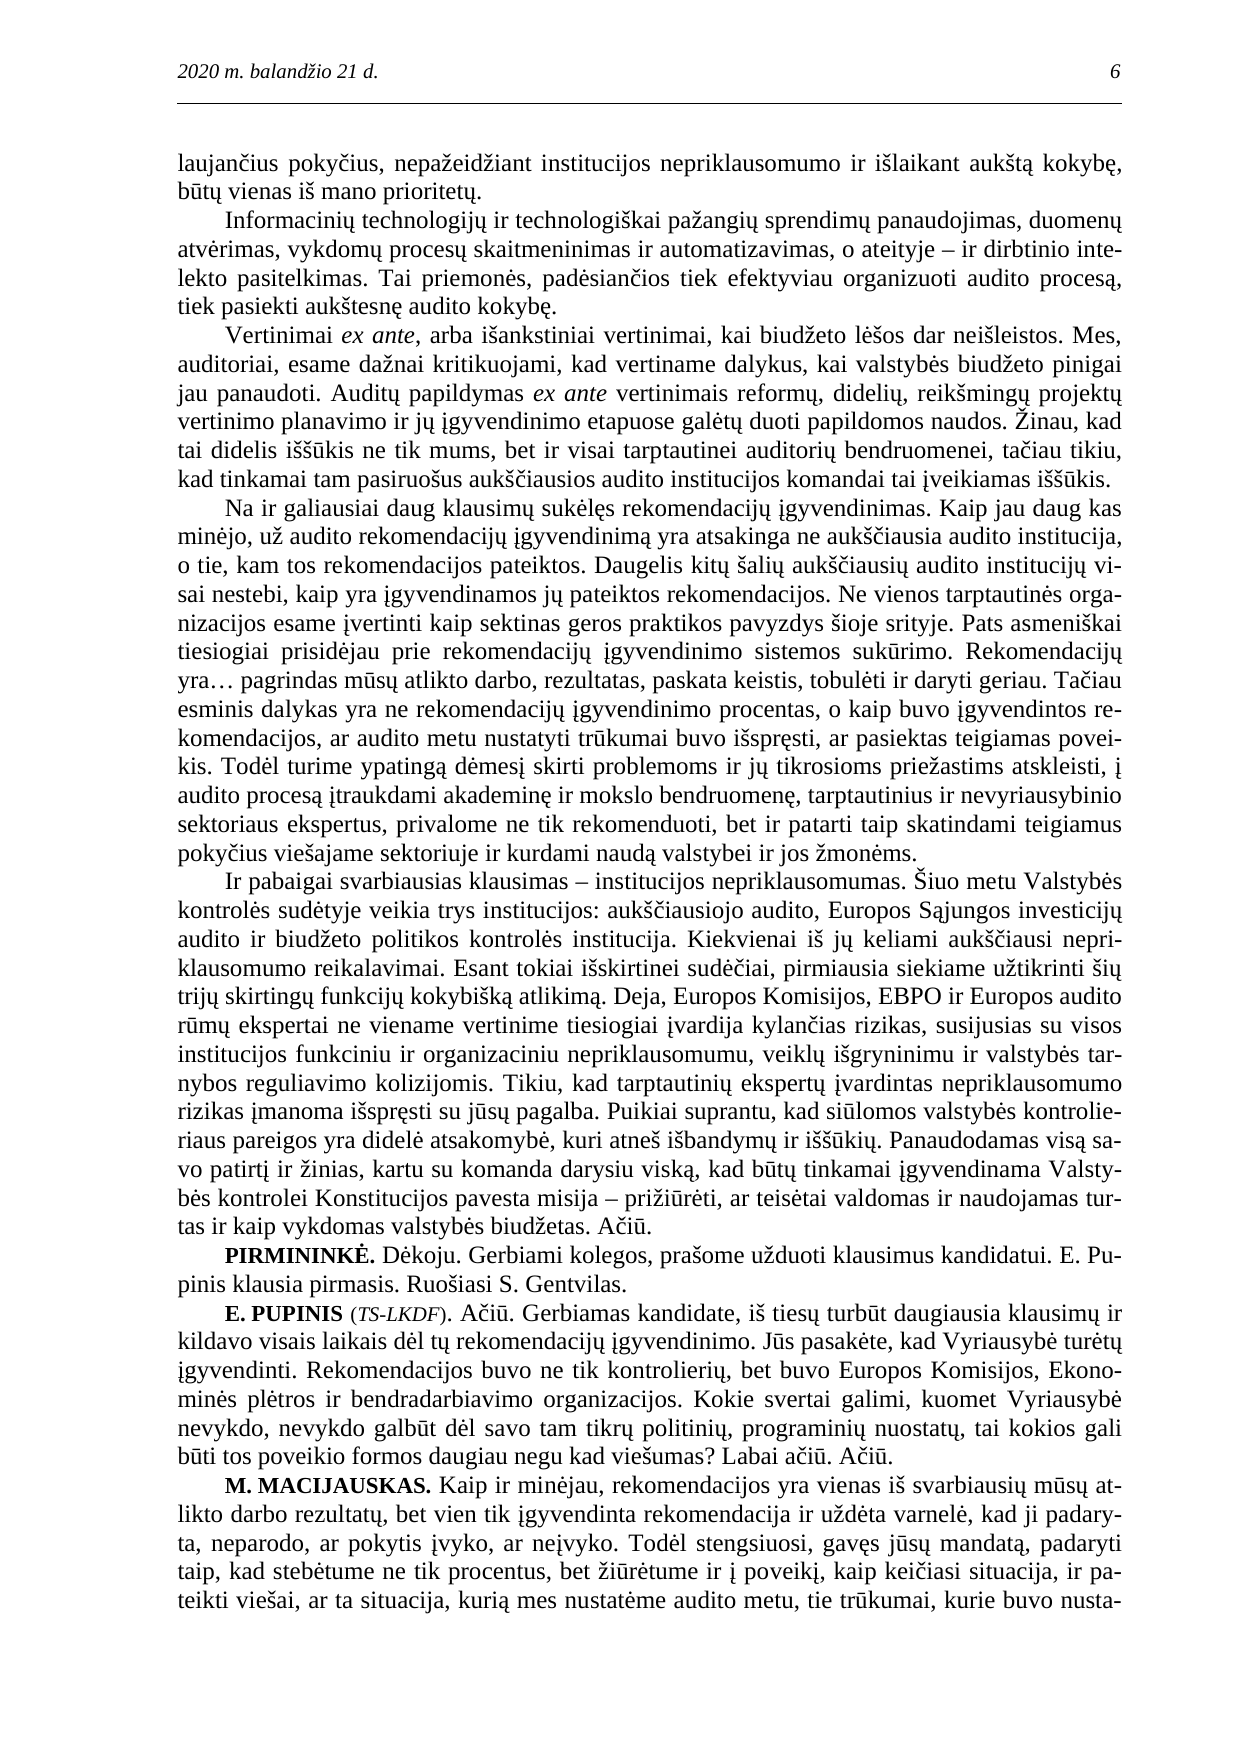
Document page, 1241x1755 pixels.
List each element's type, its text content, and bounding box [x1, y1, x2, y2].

text Na ir ga­liau­siai daug klau­si­mų su­kė­lęs re­ko­men­da­ci­jų įgy­ven­di­ni­mas. Kaip jau daug kas mi­nė­jo, už au­di­to re­ko­men­da­ci­jų įgy­ven­di­ni­mą yra at­sa­kin­ga ne aukš­čiau­sia au­di­to ins­ti­tu­ci­ja, o tie, kam tos re­ko­men­da­ci­jos pa­teik­tos. Dau­ge­lis ki­tų ša­lių aukš­čiau­sių au­di­to ins­ti­tu­ci­jų vi­sai ne­ste­bi, kaip yra įgy­ven­di­na­mos jų pa­teik­tos re­ko­men­da­ci­jos. Ne vie­nos tarp­tau­ti­nės or­ga­ni­za­ci­jos esa­me įver­tin­ti kaip sek­ti­nas ge­ros prak­ti­kos pa­vyz­dys šio­je sri­ty­je. Pats as­me­niš­kai tie­sio­giai pri­si­dė­jau prie re­ko­men­da­ci­jų įgy­ven­di­ni­mo sis­te­mos su­kū­ri­mo. Re­ko­men­da­ci­jų yra… pa­grin­das mū­sų at­lik­to dar­bo, re­zul­ta­tas, pa­ska­ta keis­tis, to­bu­lė­ti ir da­ry­ti ge­riau. Ta­čiau es­mi­nis da­ly­kas yra ne re­ko­men­da­ci­jų įgy­ven­di­ni­mo pro­cen­tas, o kaip bu­vo įgy­ven­din­tos re­ko­men­da­ci­jos, ar au­di­to me­tu nu­sta­ty­ti trū­ku­mai bu­vo iš­spręs­ti, ar pa­siek­tas tei­gia­mas po­vei­kis. To­dėl tu­ri­me ypa­tin­gą dė­me­sį skir­ti pro­ble­moms ir jų tik­rosioms prie­žas­tims at­skleisti, į au­di­to pro­ce­są įtrauk­da­mi aka­de­mi­nę ir moks­lo ben­druo­me­nę, tarp­tau­ti­nius ir ne­vy­riau­sy­bi­nio sek­to­riaus eks­per­tus, pri­va­lo­me ne tik re­ko­men­duo­ti, bet ir pa­tar­ti taip ska­tin­da­mi tei­gia­mus po­ky­čius vie­ša­ja­me sek­to­riu­je ir kur­da­mi nau­dą vals­ty­bei ir jos žmo­nėms. [177, 493, 1122, 866]
text lau­jan­čius po­ky­čius, ne­pa­žei­džiant ins­ti­tu­ci­jos ne­pri­klau­so­mu­mo ir iš­lai­kant aukš­tą ko­ky­bę, bū­tų vie­nas iš ma­no pri­ori­te­tų. [177, 148, 1122, 205]
text E. PUPINIS (TS-LKDF). Ačiū. Ger­bia­mas kan­di­da­te, iš tie­sų tur­būt dau­giau­sia klau­si­mų ir kil­da­vo vi­sais lai­kais dėl tų re­ko­men­da­ci­jų įgy­ven­di­ni­mo. Jūs pa­sa­kė­te, kad Vy­riau­sy­bė tu­rė­tų įgy­ven­din­ti. Re­ko­men­da­ci­jos bu­vo ne tik kon­tro­lie­rių, bet bu­vo Eu­ro­pos Ko­mi­si­jos, Eko­no­mi­nės plėt­ros ir ben­dra­dar­bia­vi­mo or­ga­ni­za­ci­jos. Ko­kie sver­tai ga­li­mi, kuo­met Vy­riau­sy­bė ne­vyk­do, ne­vyk­do gal­būt dėl sa­vo tam tik­rų po­li­ti­nių, pro­gra­mi­nių nuo­sta­tų, tai ko­kios ga­li bū­ti tos po­vei­kio for­mos dau­giau ne­gu kad vie­šu­mas? La­bai ačiū. Ačiū. [177, 1298, 1122, 1470]
text In­for­ma­ci­nių tech­no­lo­gi­jų ir tech­no­lo­giš­kai pa­žan­gių spren­di­mų pa­nau­do­ji­mas, duo­me­nų at­vė­ri­mas, vyk­do­mų pro­ce­sų skait­me­ni­ni­mas ir au­to­ma­ti­za­vi­mas, o at­ei­ty­je – ir dirb­ti­nio in­te­lek­to pa­si­tel­ki­mas. Tai prie­mo­nės, pa­dė­sian­čios tiek efek­ty­viau or­ga­ni­zuo­ti au­di­to pro­ce­są, tiek pa­siek­ti aukš­tes­nę au­di­to ko­ky­bę. [177, 205, 1122, 320]
text PIRMININKĖ. Dė­ko­ju. Ger­bia­mi ko­le­gos, pra­šo­me už­duo­ti klau­si­mus kan­di­da­tui. E. Pu­pi­nis klau­sia pir­ma­sis. Ruo­šia­si S. Gent­vi­las. [177, 1240, 1122, 1298]
text M. MACIJAUSKAS. Kaip ir mi­nė­jau, re­ko­men­da­ci­jos yra vie­nas iš svar­biau­sių mū­sų at­lik­to dar­bo re­zul­ta­tų, bet vien tik įgy­ven­din­ta re­ko­men­da­ci­ja ir už­dė­ta var­ne­lė, kad ji pa­da­ry­ta, ne­pa­ro­do, ar po­ky­tis įvy­ko, ar ne­įvy­ko. To­dėl steng­siuo­si, ga­vęs jū­sų man­da­tą, pa­da­ry­ti taip, kad ste­bė­tu­me ne tik pro­cen­tus, bet žiū­rė­tu­me ir į po­vei­kį, kaip kei­čia­si si­tu­a­ci­ja, ir pa­teik­ti vie­šai, ar ta si­tu­a­ci­ja, ku­rią mes nu­sta­tė­me au­di­to me­tu, tie trū­ku­mai, ku­rie bu­vo nu­sta­ [177, 1470, 1122, 1614]
text Ir pa­bai­gai svar­biau­sias klau­si­mas – ins­ti­tu­ci­jos ne­pri­klau­so­mu­mas. Šiuo me­tu Vals­ty­bės kon­tro­lės su­dė­ty­je vei­kia trys ins­ti­tu­ci­jos: aukš­čiau­sio­jo au­di­to, Eu­ro­pos Są­jun­gos in­ves­ti­ci­jų au­di­to ir biu­dže­to po­li­ti­kos kon­tro­lės ins­ti­tu­ci­ja. Kiek­vie­nai iš jų ke­lia­mi aukš­čiau­si ne­pri­klau­so­mu­mo rei­ka­la­vi­mai. Esant to­kiai iš­skir­ti­nei su­dė­čiai, pir­miau­sia sie­kia­me už­tik­rin­ti šių tri­jų skir­tin­gų funk­ci­jų ko­ky­biš­ką at­li­ki­mą. De­ja, Eu­ro­pos Ko­mi­si­jos, EBPO ir Eu­ro­pos au­di­to rū­mų eks­per­tai ne vie­na­me ver­ti­ni­me tie­sio­giai įvar­di­ja ky­lan­čias ri­zi­kas, su­si­ju­sias su vi­sos ins­ti­tu­ci­jos funk­ci­niu ir or­ga­ni­za­ci­niu ne­pri­klau­so­mu­mu, veik­lų iš­gry­ni­ni­mu ir vals­ty­bės tar­ny­bos re­gu­lia­vi­mo ko­li­zi­jo­mis. Ti­kiu, kad tarp­tau­ti­nių eks­per­tų įvar­din­tas ne­pri­klau­so­mu­mo ri­zi­kas įma­no­ma iš­spręs­ti su jū­sų pa­gal­ba. Pui­kiai su­pran­tu, kad siū­lo­mos vals­ty­bės kon­tro­lie­riaus pa­rei­gos yra di­de­lė at­sa­ko­my­bė, ku­ri at­neš iš­ban­dy­mų ir iš­šū­kių. Pa­nau­do­da­mas vi­są sa­vo pa­tir­tį ir ži­nias, kar­tu su ko­man­da da­ry­siu vis­ką, kad bū­tų tin­ka­mai įgy­ven­di­na­ma Vals­ty­bės kon­tro­lei Kon­sti­tu­ci­jos pa­ves­ta mi­si­ja – pri­žiū­rė­ti, ar tei­sė­tai val­do­mas ir nau­do­ja­mas tur­tas ir kaip vyk­do­mas vals­ty­bės biu­dže­tas. Ačiū. [177, 866, 1122, 1240]
text Ver­ti­ni­mai ex an­te, ar­ba iš­anks­ti­niai ver­ti­ni­mai, kai biu­dže­to lė­šos dar ne­iš­leis­tos. Mes, au­di­to­riai, esa­me daž­nai kri­ti­kuo­ja­mi, kad ver­ti­na­me da­ly­kus, kai vals­ty­bės biu­dže­to pi­ni­gai jau pa­nau­do­ti. Au­di­tų pa­pil­dy­mas ex an­te ver­ti­ni­mais re­for­mų, di­de­lių, reikš­min­gų pro­jek­tų ver­ti­ni­mo pla­na­vi­mo ir jų įgy­ven­di­ni­mo eta­puo­se ga­lė­tų duoti pa­pil­do­mos nau­dos. Ži­nau, kad tai di­de­lis iš­šū­kis ne tik mums, bet ir vi­sai tarp­tau­ti­nei au­di­to­rių ben­druo­me­nei, ta­čiau tikiu, kad tin­ka­mai tam pa­si­ruo­šus aukš­čiau­sios au­di­to ins­ti­tu­ci­jos ko­man­dai tai įvei­kia­mas iššū­kis. [177, 320, 1122, 493]
